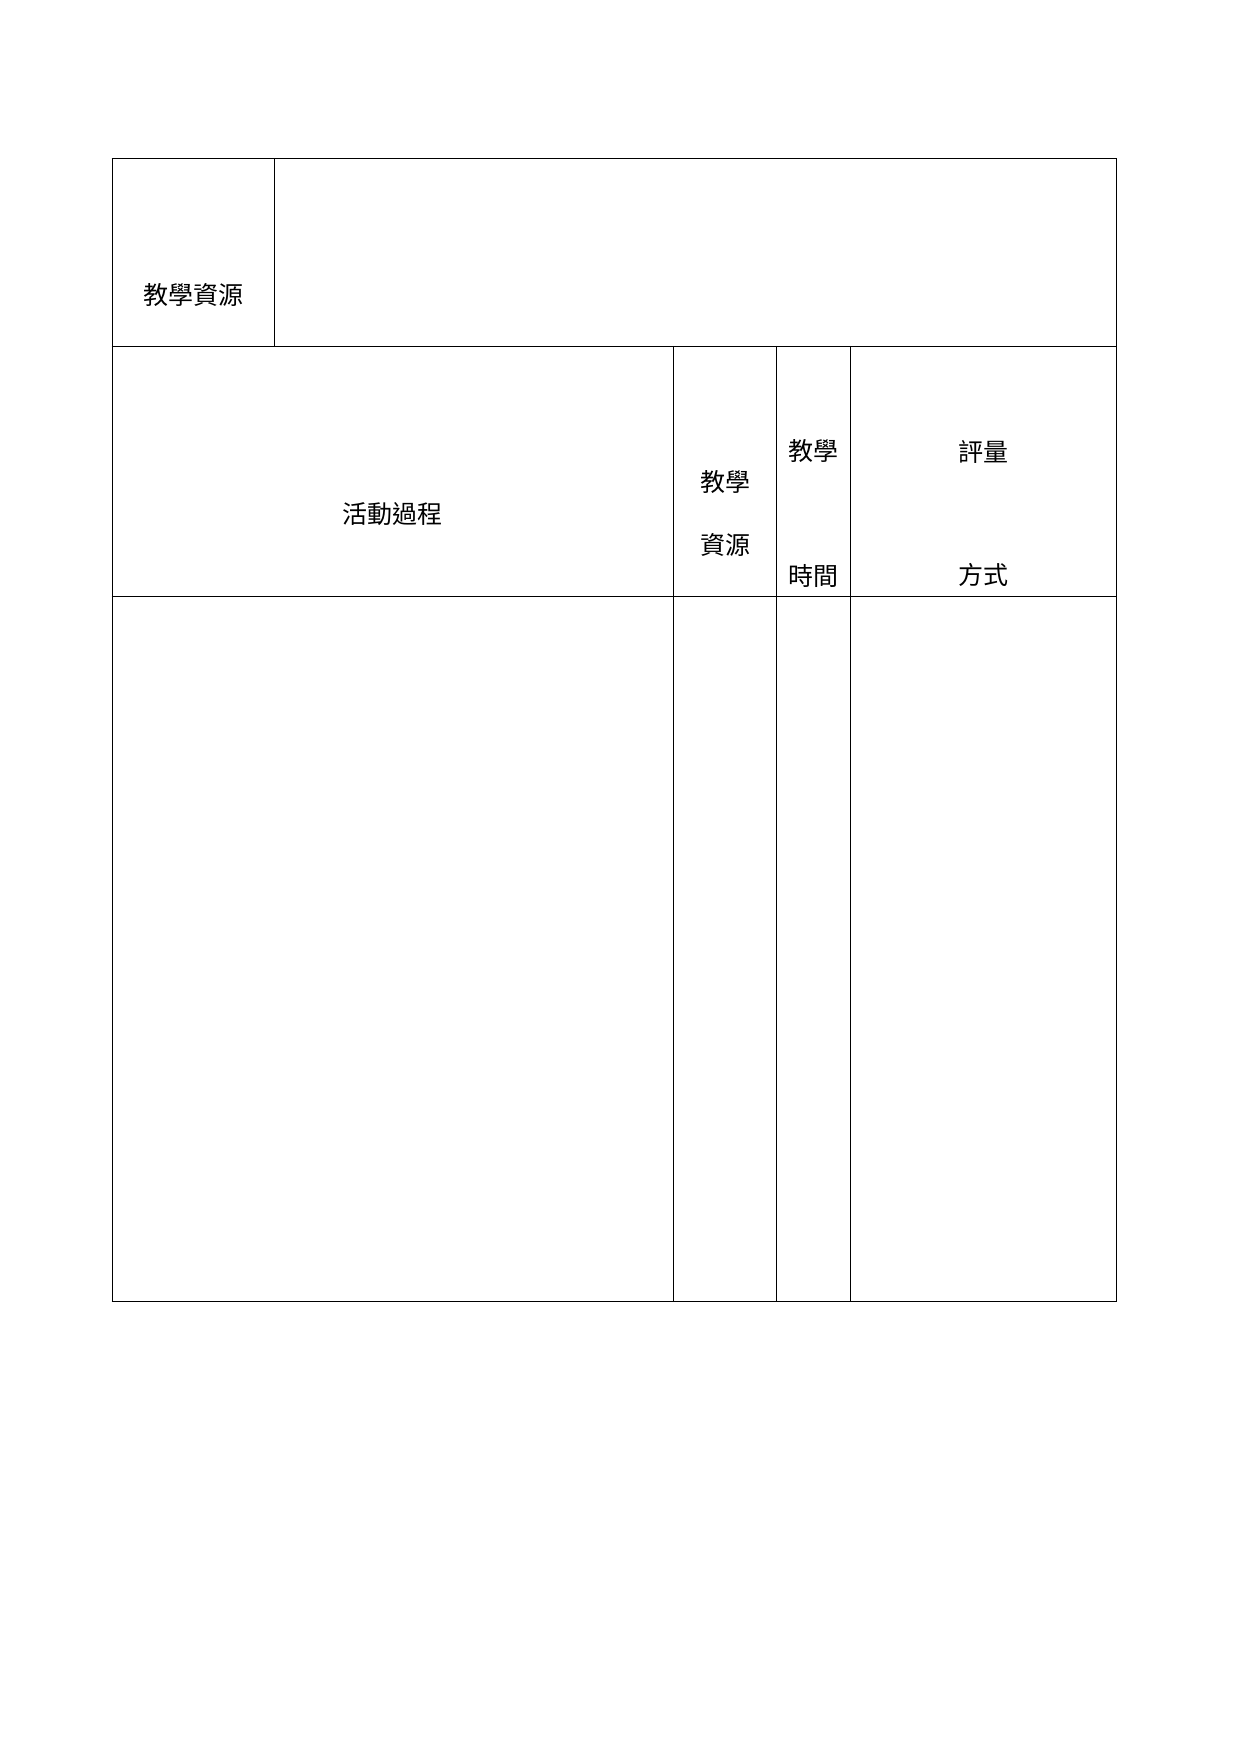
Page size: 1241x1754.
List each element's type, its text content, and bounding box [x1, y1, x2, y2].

table_cell 評量 方式 [851, 347, 1116, 596]
table_cell [113, 597, 673, 1301]
table_cell [674, 597, 776, 1301]
table_cell [851, 597, 1116, 1301]
table_cell [777, 597, 850, 1301]
table_cell 教學資源 [113, 159, 274, 346]
table_cell 活動過程 [113, 347, 673, 596]
table_cell 教學 時間 [777, 347, 850, 596]
table_cell 教學 資源 [674, 347, 776, 596]
table_cell [275, 159, 1116, 346]
